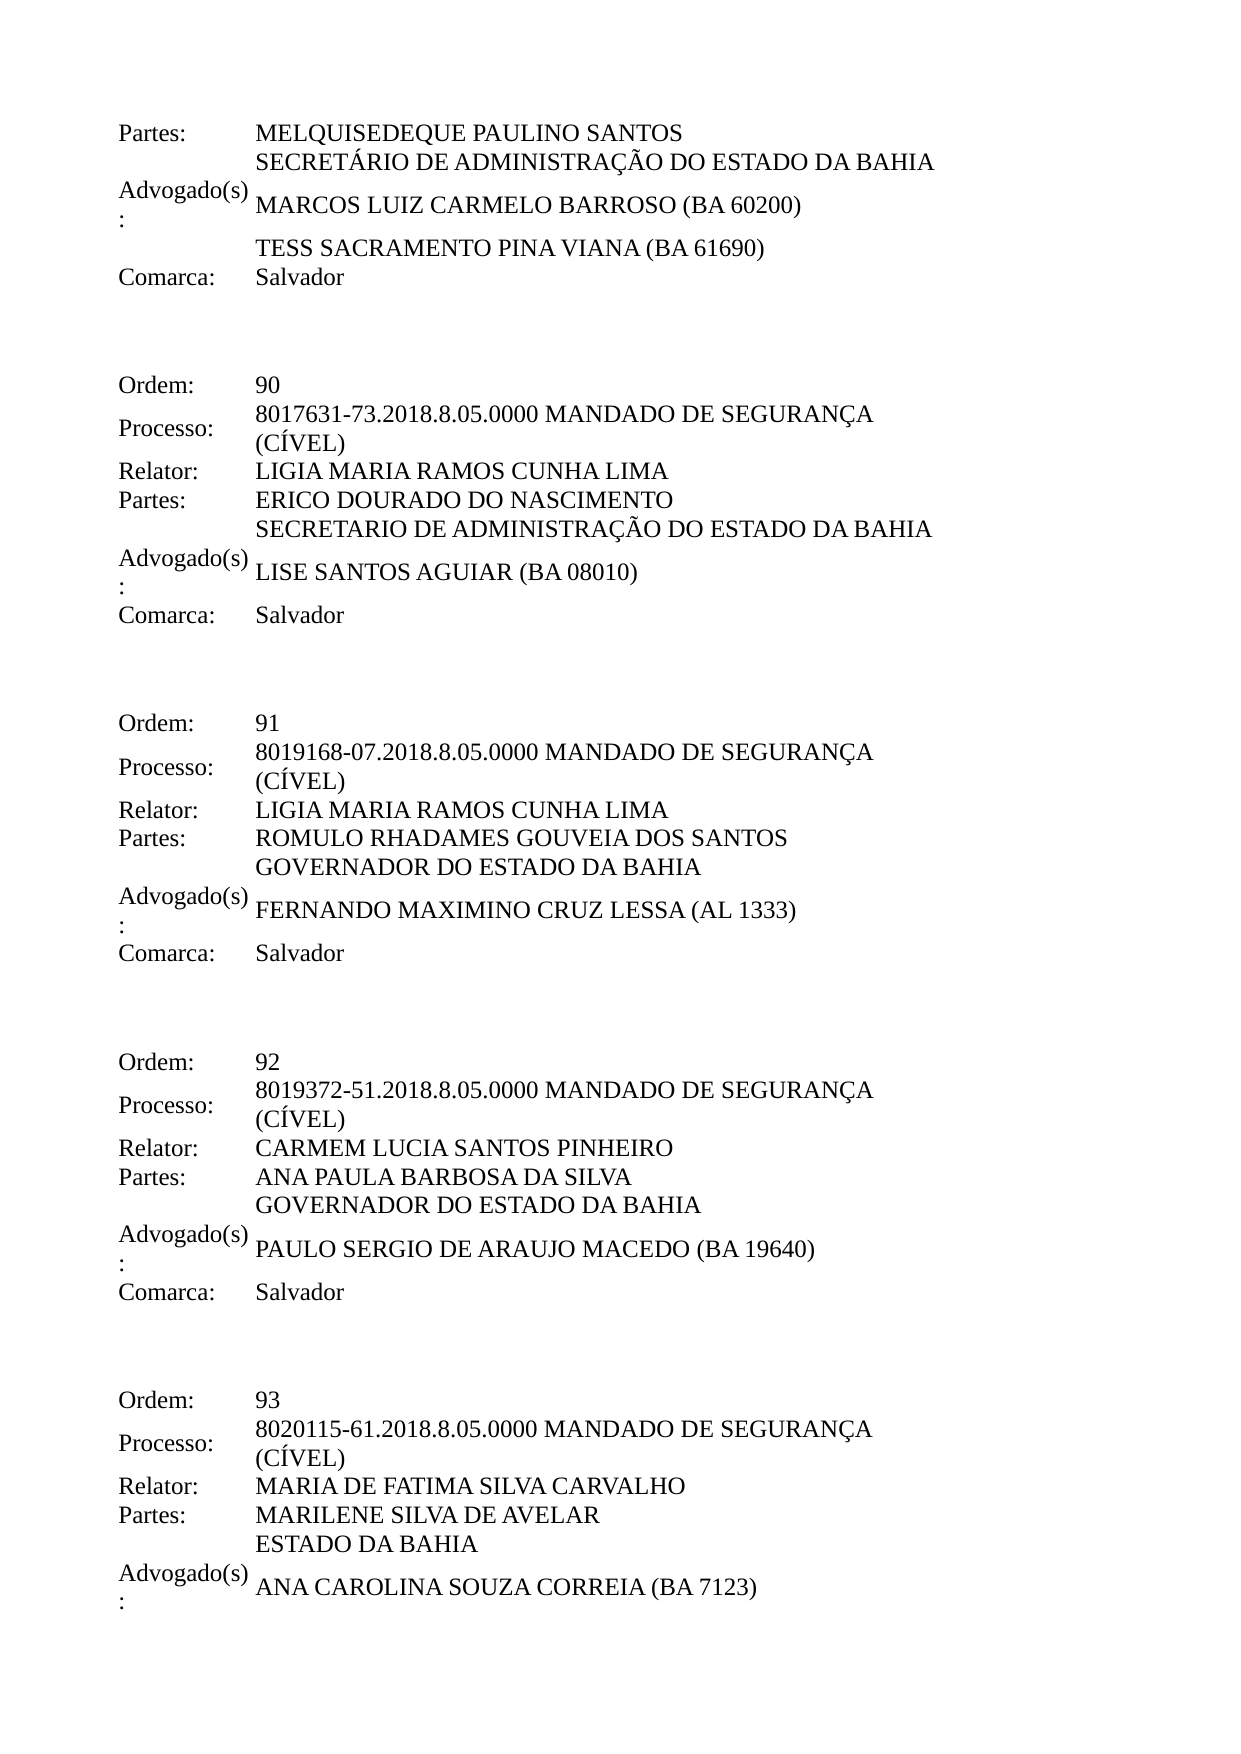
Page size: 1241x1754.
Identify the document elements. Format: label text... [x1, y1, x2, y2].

table_header Ordem: [118, 709, 255, 737]
table_cell GOVERNADOR DO ESTADO DA BAHIA [255, 852, 969, 881]
table_cell Advogado(s): [118, 1558, 255, 1615]
table_cell Processo: [118, 399, 255, 456]
table_header 93 [255, 1385, 968, 1414]
table_header Ordem: [118, 1047, 255, 1076]
table_cell SECRETÁRIO DE ADMINISTRAÇÃO DO ESTADO DA BAHIA [255, 147, 968, 176]
table_cell 8019168-07.2018.8.05.0000 MANDADO DE SEGURANÇA (CÍVEL) [255, 737, 969, 795]
table_header Ordem: [118, 1385, 255, 1414]
table_cell Relator: [118, 1133, 255, 1162]
table_cell LIGIA MARIA RAMOS CUNHA LIMA [255, 795, 969, 823]
table_cell Partes: [118, 1162, 255, 1191]
table_cell 8020115-61.2018.8.05.0000 MANDADO DE SEGURANÇA (CÍVEL) [255, 1414, 968, 1471]
table_header 90 [255, 370, 969, 399]
table_cell Relator: [118, 456, 255, 485]
table_cell CARMEM LUCIA SANTOS PINHEIRO [255, 1133, 969, 1162]
table_cell Salvador [255, 1277, 969, 1306]
table_cell Comarca: [118, 939, 255, 967]
table_cell ANA PAULA BARBOSA DA SILVA [255, 1162, 969, 1191]
table_cell TESS SACRAMENTO PINA VIANA (BA 61690) [255, 233, 968, 262]
table_cell ERICO DOURADO DO NASCIMENTO [255, 485, 969, 514]
table_cell MARILENE SILVA DE AVELAR [255, 1500, 968, 1529]
table_cell SECRETARIO DE ADMINISTRAÇÃO DO ESTADO DA BAHIA [255, 514, 969, 543]
table_cell GOVERNADOR DO ESTADO DA BAHIA [255, 1191, 969, 1219]
table_cell 8019372-51.2018.8.05.0000 MANDADO DE SEGURANÇA (CÍVEL) [255, 1076, 969, 1133]
table_cell LIGIA MARIA RAMOS CUNHA LIMA [255, 456, 969, 485]
table_cell [118, 1529, 255, 1558]
table_cell [118, 147, 255, 176]
table_cell Comarca: [118, 600, 255, 629]
table_cell FERNANDO MAXIMINO CRUZ LESSA (AL 1333) [255, 881, 969, 938]
table_cell [118, 514, 255, 543]
table_header 91 [255, 709, 969, 737]
table_cell ROMULO RHADAMES GOUVEIA DOS SANTOS [255, 824, 969, 852]
table_cell Salvador [255, 262, 968, 291]
table_cell MELQUISEDEQUE PAULINO SANTOS [255, 118, 968, 147]
table_cell [118, 852, 255, 881]
table_cell Relator: [118, 795, 255, 823]
table_cell MARCOS LUIZ CARMELO BARROSO (BA 60200) [255, 176, 968, 233]
table_cell Partes: [118, 485, 255, 514]
table_cell MARIA DE FATIMA SILVA CARVALHO [255, 1471, 968, 1500]
table_cell Comarca: [118, 1277, 255, 1306]
table_cell Processo: [118, 737, 255, 795]
table_cell Partes: [118, 118, 255, 147]
table_cell LISE SANTOS AGUIAR (BA 08010) [255, 543, 969, 600]
table_cell Advogado(s): [118, 176, 255, 233]
table_cell [118, 233, 255, 262]
table_cell Salvador [255, 939, 969, 967]
table_cell ESTADO DA BAHIA [255, 1529, 968, 1558]
table_cell Partes: [118, 1500, 255, 1529]
table_cell PAULO SERGIO DE ARAUJO MACEDO (BA 19640) [255, 1219, 969, 1277]
table_header Ordem: [118, 370, 255, 399]
table_header 92 [255, 1047, 969, 1076]
table_cell 8017631-73.2018.8.05.0000 MANDADO DE SEGURANÇA (CÍVEL) [255, 399, 969, 456]
table_cell Processo: [118, 1414, 255, 1471]
table_cell [118, 1191, 255, 1219]
table_cell Processo: [118, 1076, 255, 1133]
table_cell ANA CAROLINA SOUZA CORREIA (BA 7123) [255, 1558, 968, 1615]
table_cell Advogado(s): [118, 881, 255, 938]
table_cell Salvador [255, 600, 969, 629]
table_cell Relator: [118, 1471, 255, 1500]
table_cell Advogado(s): [118, 543, 255, 600]
table_cell Advogado(s): [118, 1219, 255, 1277]
table_cell Partes: [118, 824, 255, 852]
table_cell Comarca: [118, 262, 255, 291]
